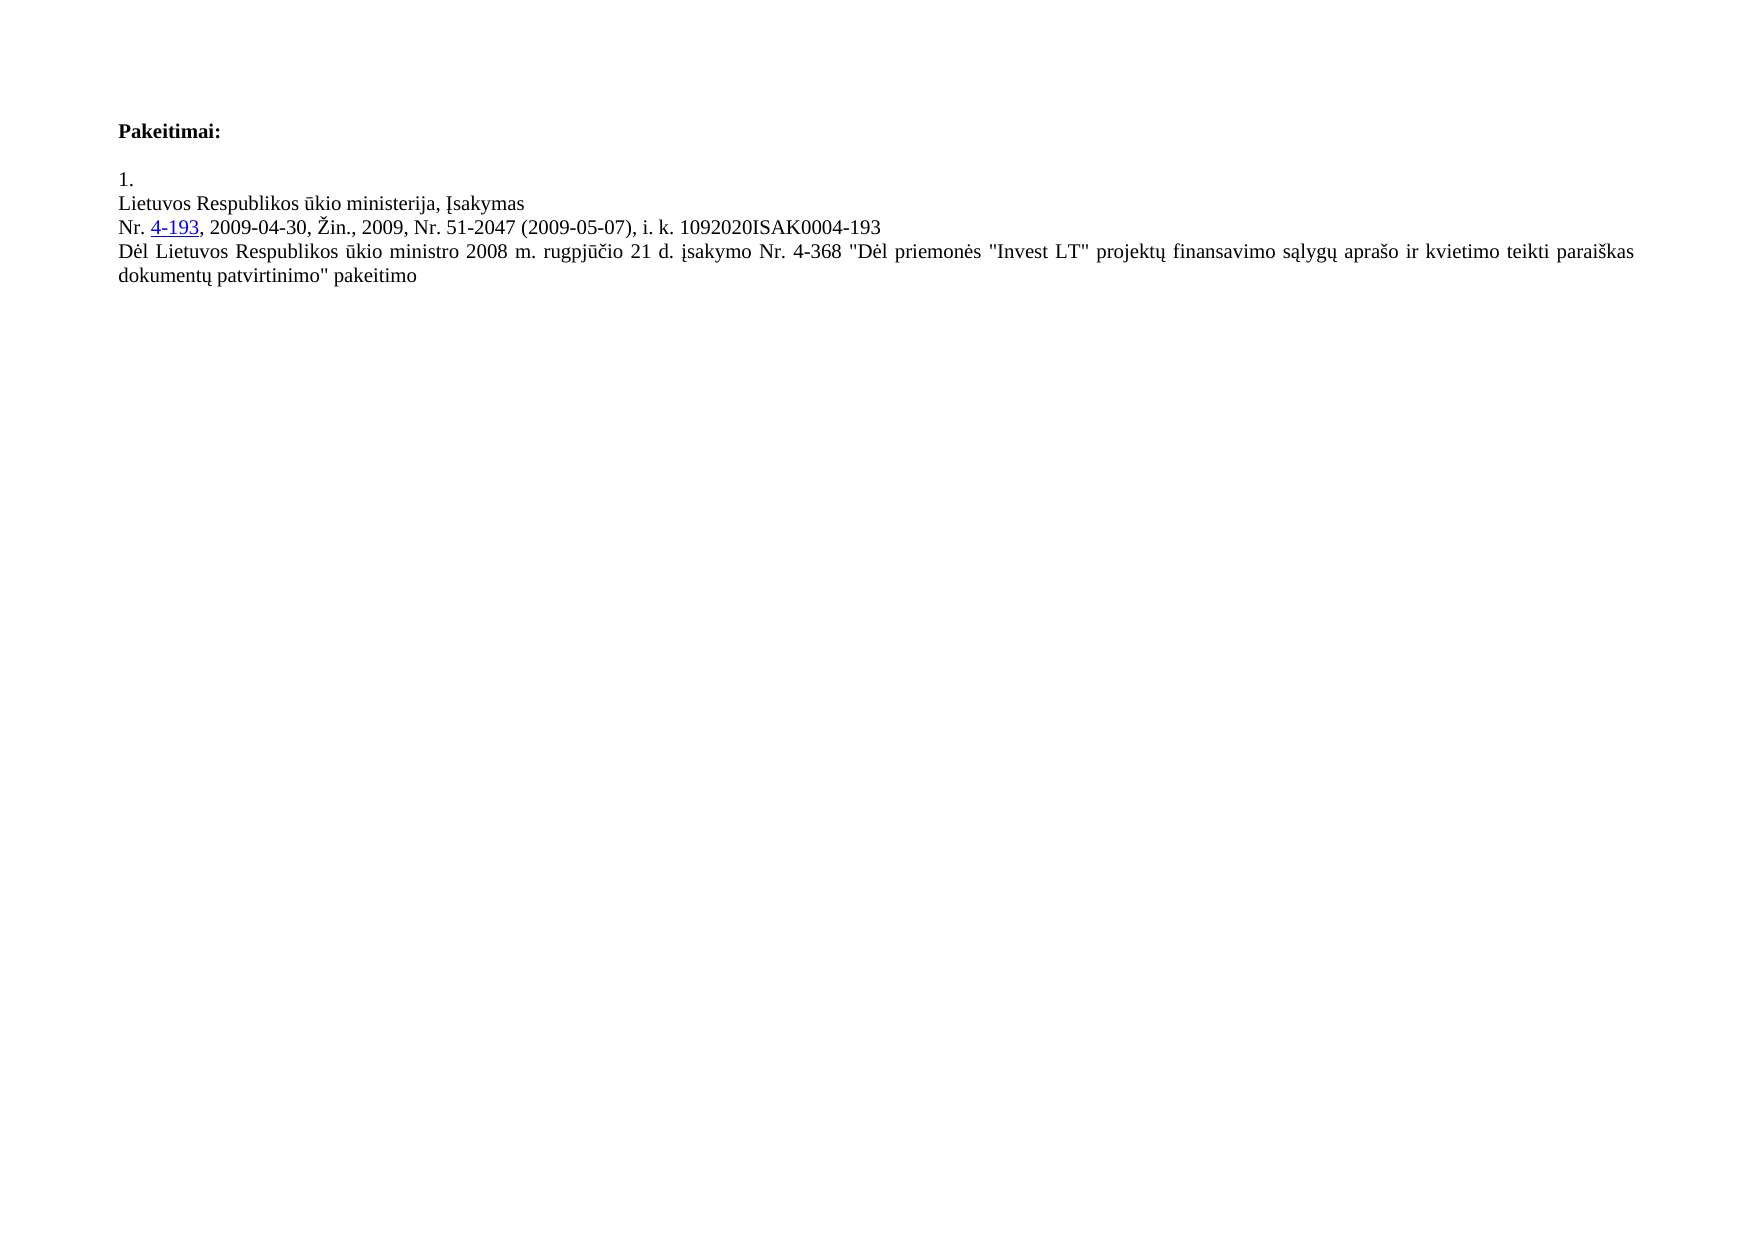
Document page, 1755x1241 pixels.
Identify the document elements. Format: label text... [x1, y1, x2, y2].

text Pakeitimai: [118, 119, 1636, 143]
text Nr. 4-193, 2009-04-30, Žin., 2009, Nr. 51-2047 (2009-05-07), i. k. 1092020ISAK0004-193 [118, 215, 1636, 239]
text Lietuvos Respublikos ūkio ministerija, Įsakymas [118, 191, 1636, 215]
text Dėl Lietuvos Respublikos ūkio ministro 2008 m. rugpjūčio 21 d. įsakymo Nr. 4-368 "Dėl priemonės "Invest LT" projektų finansavimo sąlygų aprašo ir kvietimo teikti paraiškas dokumentų patvirtinimo" pakeitimo [118, 239, 1636, 287]
text 1. [118, 167, 1636, 191]
